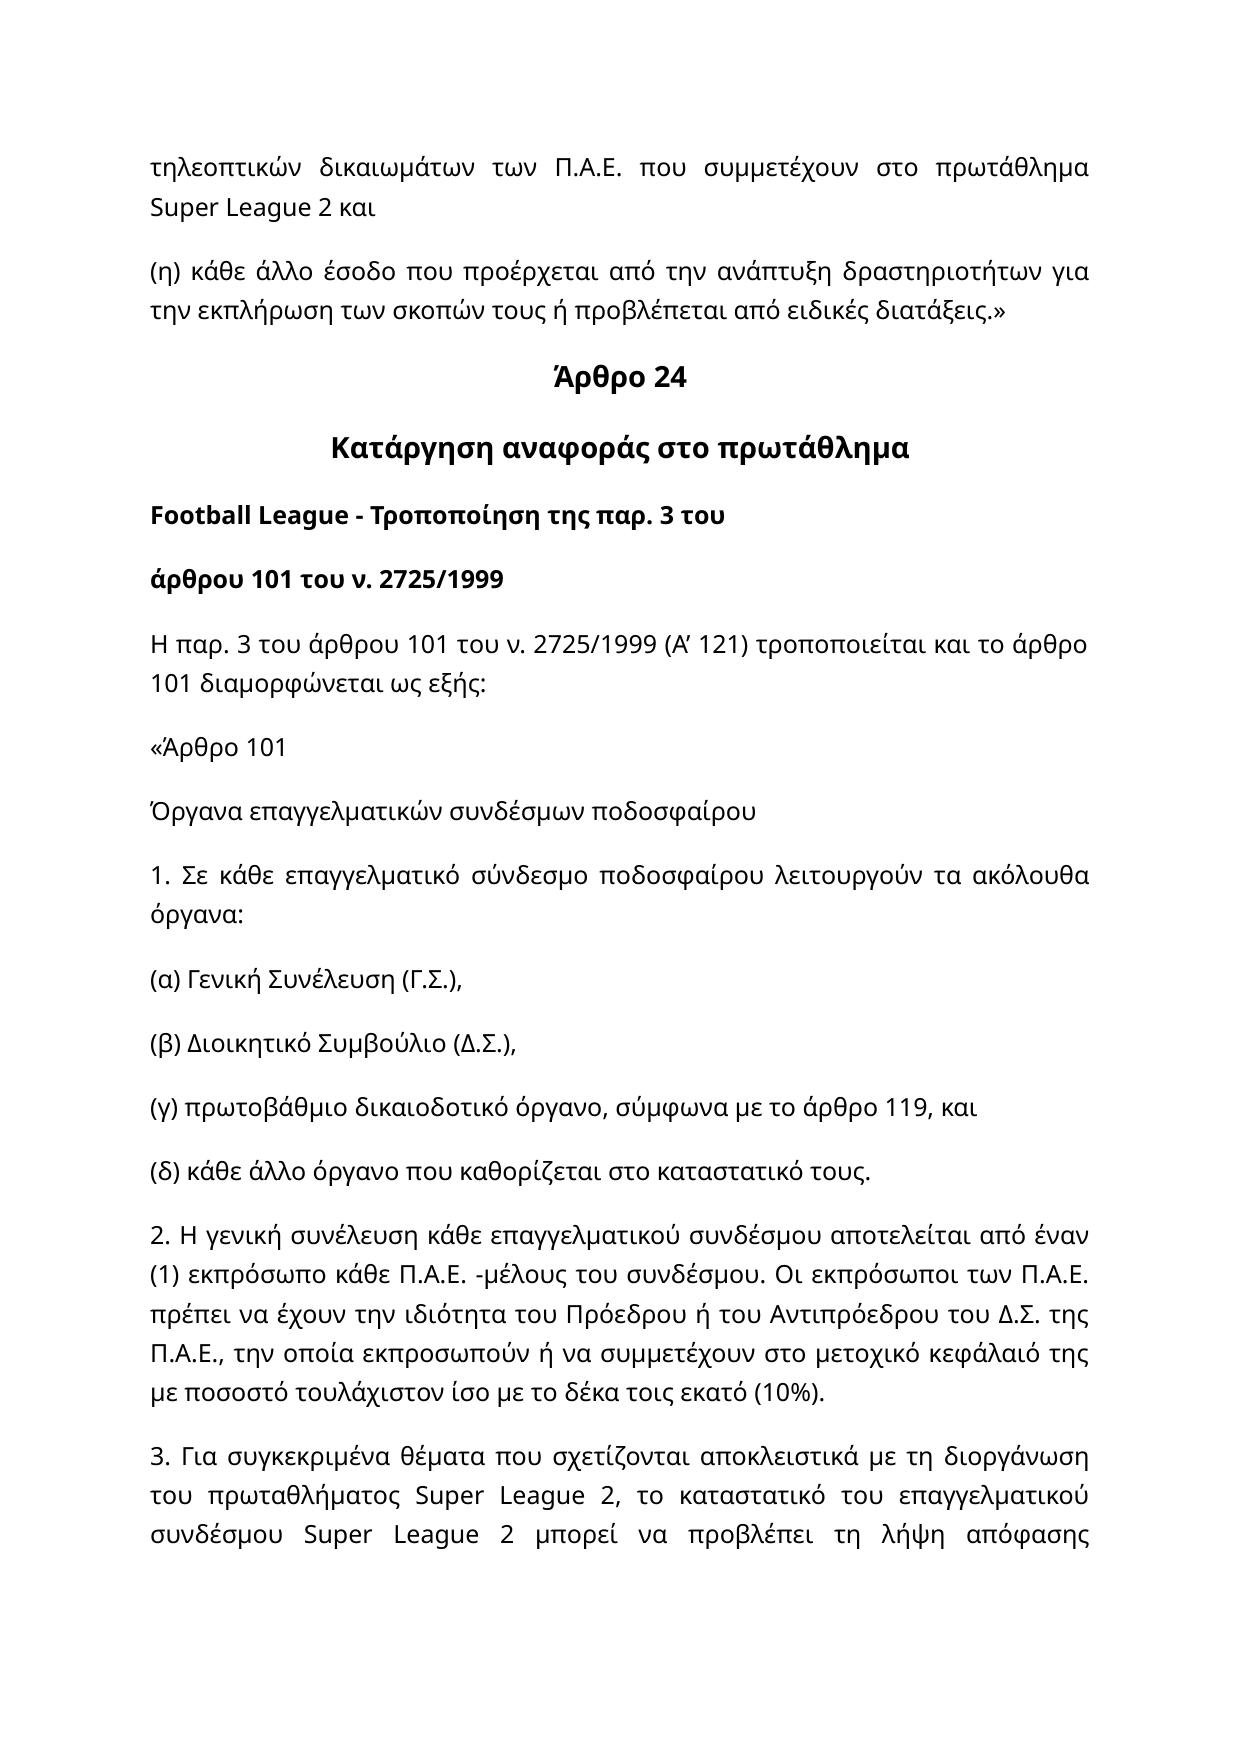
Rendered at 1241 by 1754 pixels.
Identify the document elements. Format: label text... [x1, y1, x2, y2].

text (β) Διοικητικό Συμβούλιο (Δ.Σ.), [150, 1025, 1090, 1059]
text άρθρου 101 του ν. 2725/1999 [150, 562, 1090, 596]
text Όργανα επαγγελματικών συνδέσμων ποδοσφαίρου [150, 794, 1090, 828]
text (δ) κάθε άλλο όργανο που καθορίζεται στο καταστατικό τους. [150, 1154, 1090, 1188]
text τηλεοπτικών δικαιωμάτων των Π.Α.Ε. που συμμετέχουν στο πρωτάθλημα Super League 2 και [150, 150, 1090, 223]
text «Άρθρο 101 [150, 729, 1090, 764]
text 1. Σε κάθε επαγγελματικό σύνδεσμο ποδοσφαίρου λειτουργούν τα ακόλουθα όργανα: [150, 858, 1090, 931]
text 2. Η γενική συνέλευση κάθε επαγγελματικού συνδέσμου αποτελείται από έναν (1) εκπρόσωπο κάθε Π.Α.Ε. -μέλους του συνδέσμου. Οι εκπρόσωποι των Π.Α.Ε. πρέπει να έχουν την ιδιότητα του Πρόεδρου ή του Αντιπρόεδρου του Δ.Σ. της Π.Α.Ε., την οποία εκπροσωπούν ή να συμμετέχουν στο μετοχικό κεφάλαιό της με ποσοστό τουλάχιστον ίσο με το δέκα τοις εκατό (10%). [150, 1218, 1090, 1409]
text 3. Για συγκεκριμένα θέματα που σχετίζονται αποκλειστικά με τη διοργάνωση του πρωταθλήματος Super League 2, το καταστατικό του επαγγελματικού συνδέσμου Super League 2 μπορεί να προβλέπει τη λήψη απόφασης [150, 1439, 1090, 1551]
text (η) κάθε άλλο έσοδο που προέρχεται από την ανάπτυξη δραστηριοτήτων για την εκπλήρωση των σκοπών τους ή προβλέπεται από ειδικές διατάξεις.» [150, 253, 1090, 327]
subtitle Άρθρο 24 [150, 357, 1090, 396]
text (γ) πρωτοβάθμιο δικαιοδοτικό όργανο, σύμφωνα με το άρθρο 119, και [150, 1089, 1090, 1124]
text Football League - Τροποποίηση της παρ. 3 του [150, 498, 1090, 532]
text (α) Γενική Συνέλευση (Γ.Σ.), [150, 961, 1090, 995]
text Η παρ. 3 του άρθρου 101 του ν. 2725/1999 (Α’ 121) τροποποιείται και το άρθρο 101 διαμορφώνεται ως εξής: [150, 626, 1090, 699]
subtitle Κατάργηση αναφοράς στο πρωτάθλημα [150, 427, 1090, 467]
